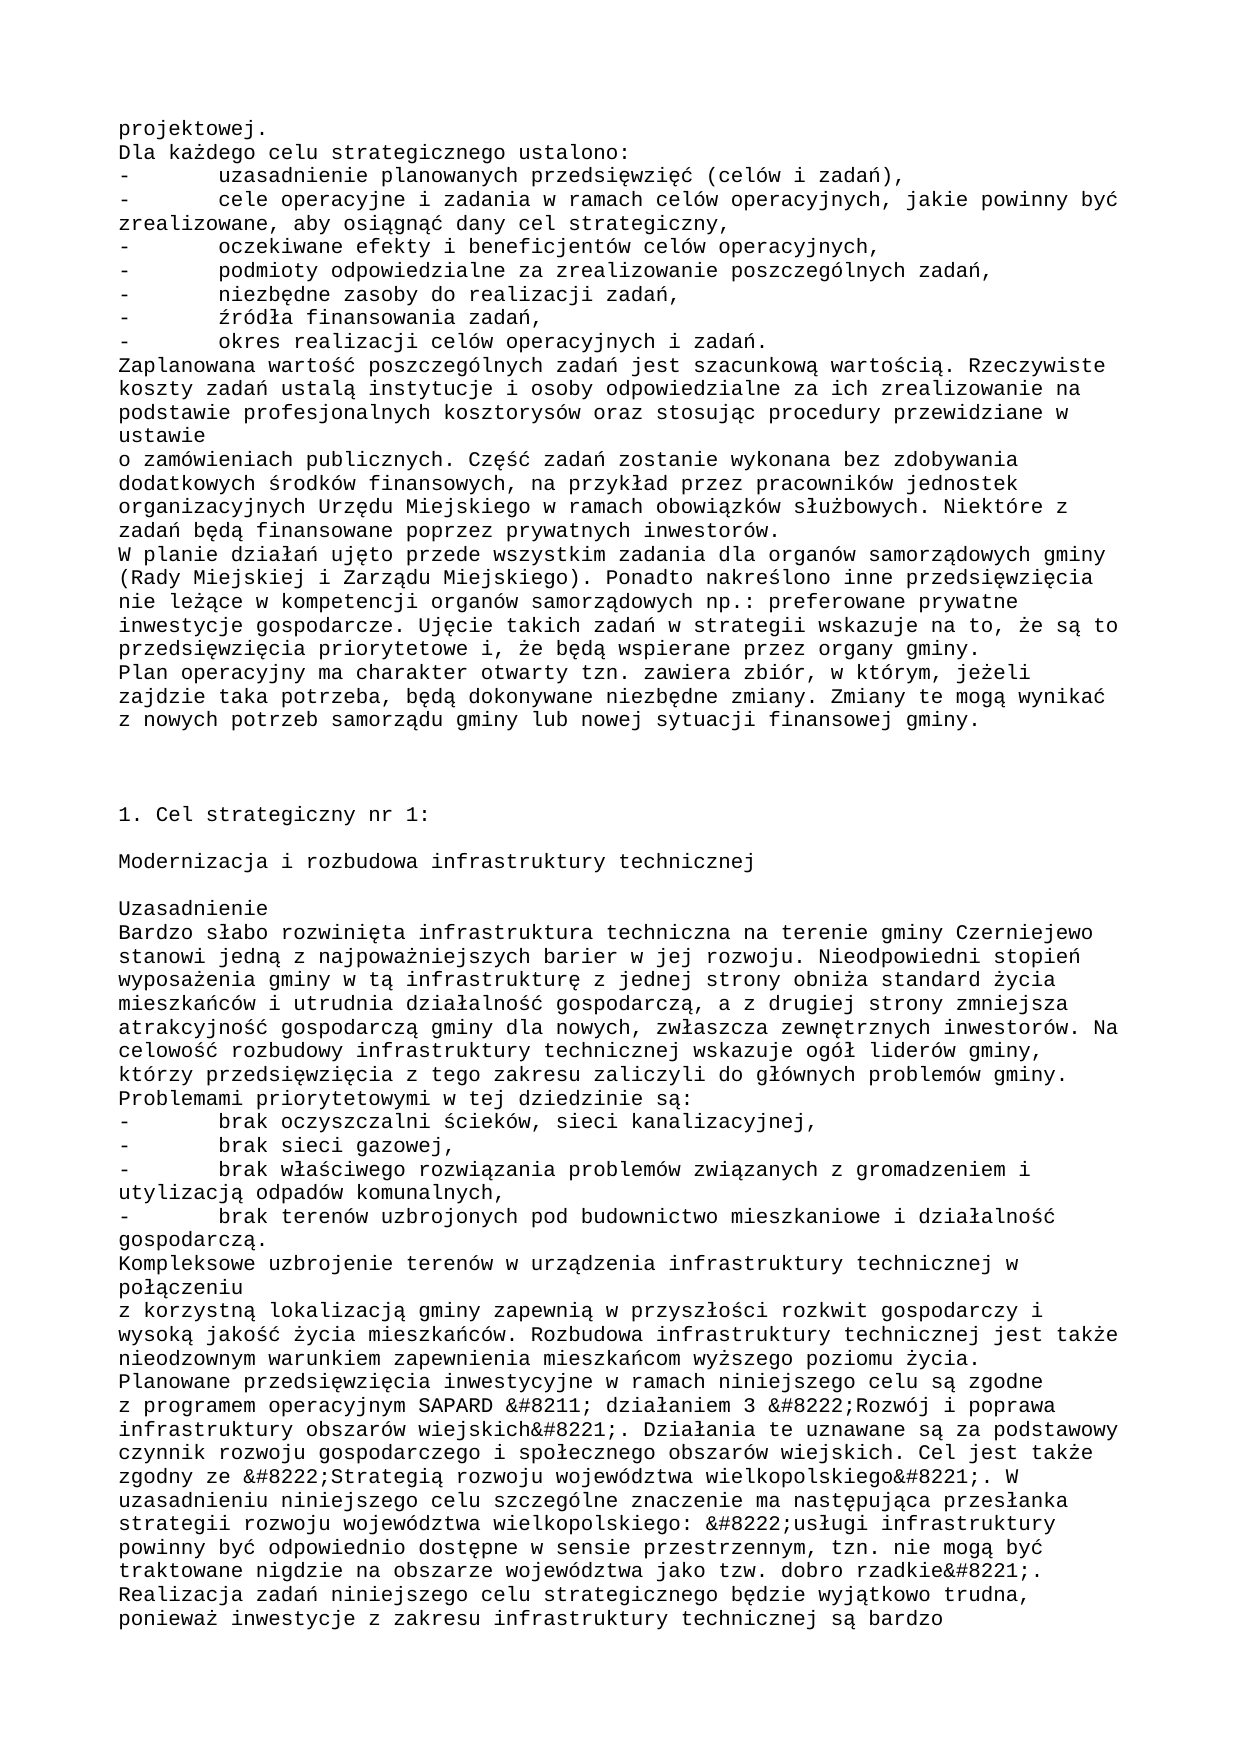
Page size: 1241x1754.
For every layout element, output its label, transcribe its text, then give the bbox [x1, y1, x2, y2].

text Dla każdego celu strategicznego ustalono: [118, 142, 1122, 165]
text o zamówieniach publicznych. Część zadań zostanie wykonana bez zdobywania dodatkowych środków finansowych, na przykład przez pracowników jednostek organizacyjnych Urzędu Miejskiego w ramach obowiązków służbowych. Niektóre z zadań będą finansowane poprzez prywatnych inwestorów. [118, 449, 1122, 544]
text - uzasadnienie planowanych przedsięwzięć (celów i zadań), [118, 165, 1122, 189]
text Planowane przedsięwzięcia inwestycyjne w ramach niniejszego celu są zgodne [118, 1371, 1122, 1395]
text - brak oczyszczalni ścieków, sieci kanalizacyjnej, [118, 1111, 1122, 1135]
text Bardzo słabo rozwinięta infrastruktura techniczna na terenie gminy Czerniejewo stanowi jedną z najpoważniejszych barier w jej rozwoju. Nieodpowiedni stopień wyposażenia gminy w tą infrastrukturę z jednej strony obniża standard życia mieszkańców i utrudnia działalność gospodarczą, a z drugiej strony zmniejsza atrakcyjność gospodarczą gminy dla nowych, zwłaszcza zewnętrznych inwestorów. Na celowość rozbudowy infrastruktury technicznej wskazuje ogół liderów gminy, którzy przedsięwzięcia z tego zakresu zaliczyli do głównych problemów gminy. Problemami priorytetowymi w tej dziedzinie są: [118, 922, 1122, 1111]
text W planie działań ujęto przede wszystkim zadania dla organów samorządowych gminy (Rady Miejskiej i Zarządu Miejskiego). Ponadto nakreślono inne przedsięwzięcia nie leżące w kompetencji organów samorządowych np.: preferowane prywatne inwestycje gospodarcze. Ujęcie takich zadań w strategii wskazuje na to, że są to przedsięwzięcia priorytetowe i, że będą wspierane przez organy gminy. [118, 544, 1122, 662]
text z korzystną lokalizacją gminy zapewnią w przyszłości rozkwit gospodarczy i wysoką jakość życia mieszkańców. Rozbudowa infrastruktury technicznej jest także nieodzownym warunkiem zapewnienia mieszkańcom wyższego poziomu życia. [118, 1300, 1122, 1371]
text z programem operacyjnym SAPARD &#8211; działaniem 3 &#8222;Rozwój i poprawa infrastruktury obszarów wiejskich&#8221;. Działania te uznawane są za podstawowy czynnik rozwoju gospodarczego i społecznego obszarów wiejskich. Cel jest także zgodny ze &#8222;Strategią rozwoju województwa wielkopolskiego&#8221;. W uzasadnieniu niniejszego celu szczególne znaczenie ma następująca przesłanka strategii rozwoju województwa wielkopolskiego: &#8222;usługi infrastruktury powinny być odpowiednio dostępne w sensie przestrzennym, tzn. nie mogą być traktowane nigdzie na obszarze województwa jako tzw. dobro rzadkie&#8221;. [118, 1395, 1122, 1584]
text Uzasadnienie [118, 898, 1122, 922]
text - niezbędne zasoby do realizacji zadań, [118, 284, 1122, 307]
text 1. Cel strategiczny nr 1: [118, 804, 1122, 827]
text - brak terenów uzbrojonych pod budownictwo mieszkaniowe i działalność gospodarczą. [118, 1206, 1122, 1253]
text - brak właściwego rozwiązania problemów związanych z gromadzeniem i utylizacją odpadów komunalnych, [118, 1158, 1122, 1206]
text - cele operacyjne i zadania w ramach celów operacyjnych, jakie powinny być zrealizowane, aby osiągnąć dany cel strategiczny, [118, 189, 1122, 236]
text Kompleksowe uzbrojenie terenów w urządzenia infrastruktury technicznej w połączeniu [118, 1253, 1122, 1300]
text projektowej. [118, 118, 1122, 142]
text - oczekiwane efekty i beneficjentów celów operacyjnych, [118, 236, 1122, 260]
text - okres realizacji celów operacyjnych i zadań. [118, 331, 1122, 354]
text Realizacja zadań niniejszego celu strategicznego będzie wyjątkowo trudna, ponieważ inwestycje z zakresu infrastruktury technicznej są bardzo [118, 1584, 1122, 1631]
text - źródła finansowania zadań, [118, 307, 1122, 331]
text Plan operacyjny ma charakter otwarty tzn. zawiera zbiór, w którym, jeżeli zajdzie taka potrzeba, będą dokonywane niezbędne zmiany. Zmiany te mogą wynikać z nowych potrzeb samorządu gminy lub nowej sytuacji finansowej gminy. [118, 662, 1122, 733]
text - podmioty odpowiedzialne za zrealizowanie poszczególnych zadań, [118, 260, 1122, 284]
text Zaplanowana wartość poszczególnych zadań jest szacunkową wartością. Rzeczywiste koszty zadań ustalą instytucje i osoby odpowiedzialne za ich zrealizowanie na podstawie profesjonalnych kosztorysów oraz stosując procedury przewidziane w ustawie [118, 354, 1122, 449]
text Modernizacja i rozbudowa infrastruktury technicznej [118, 851, 1122, 875]
text - brak sieci gazowej, [118, 1135, 1122, 1158]
